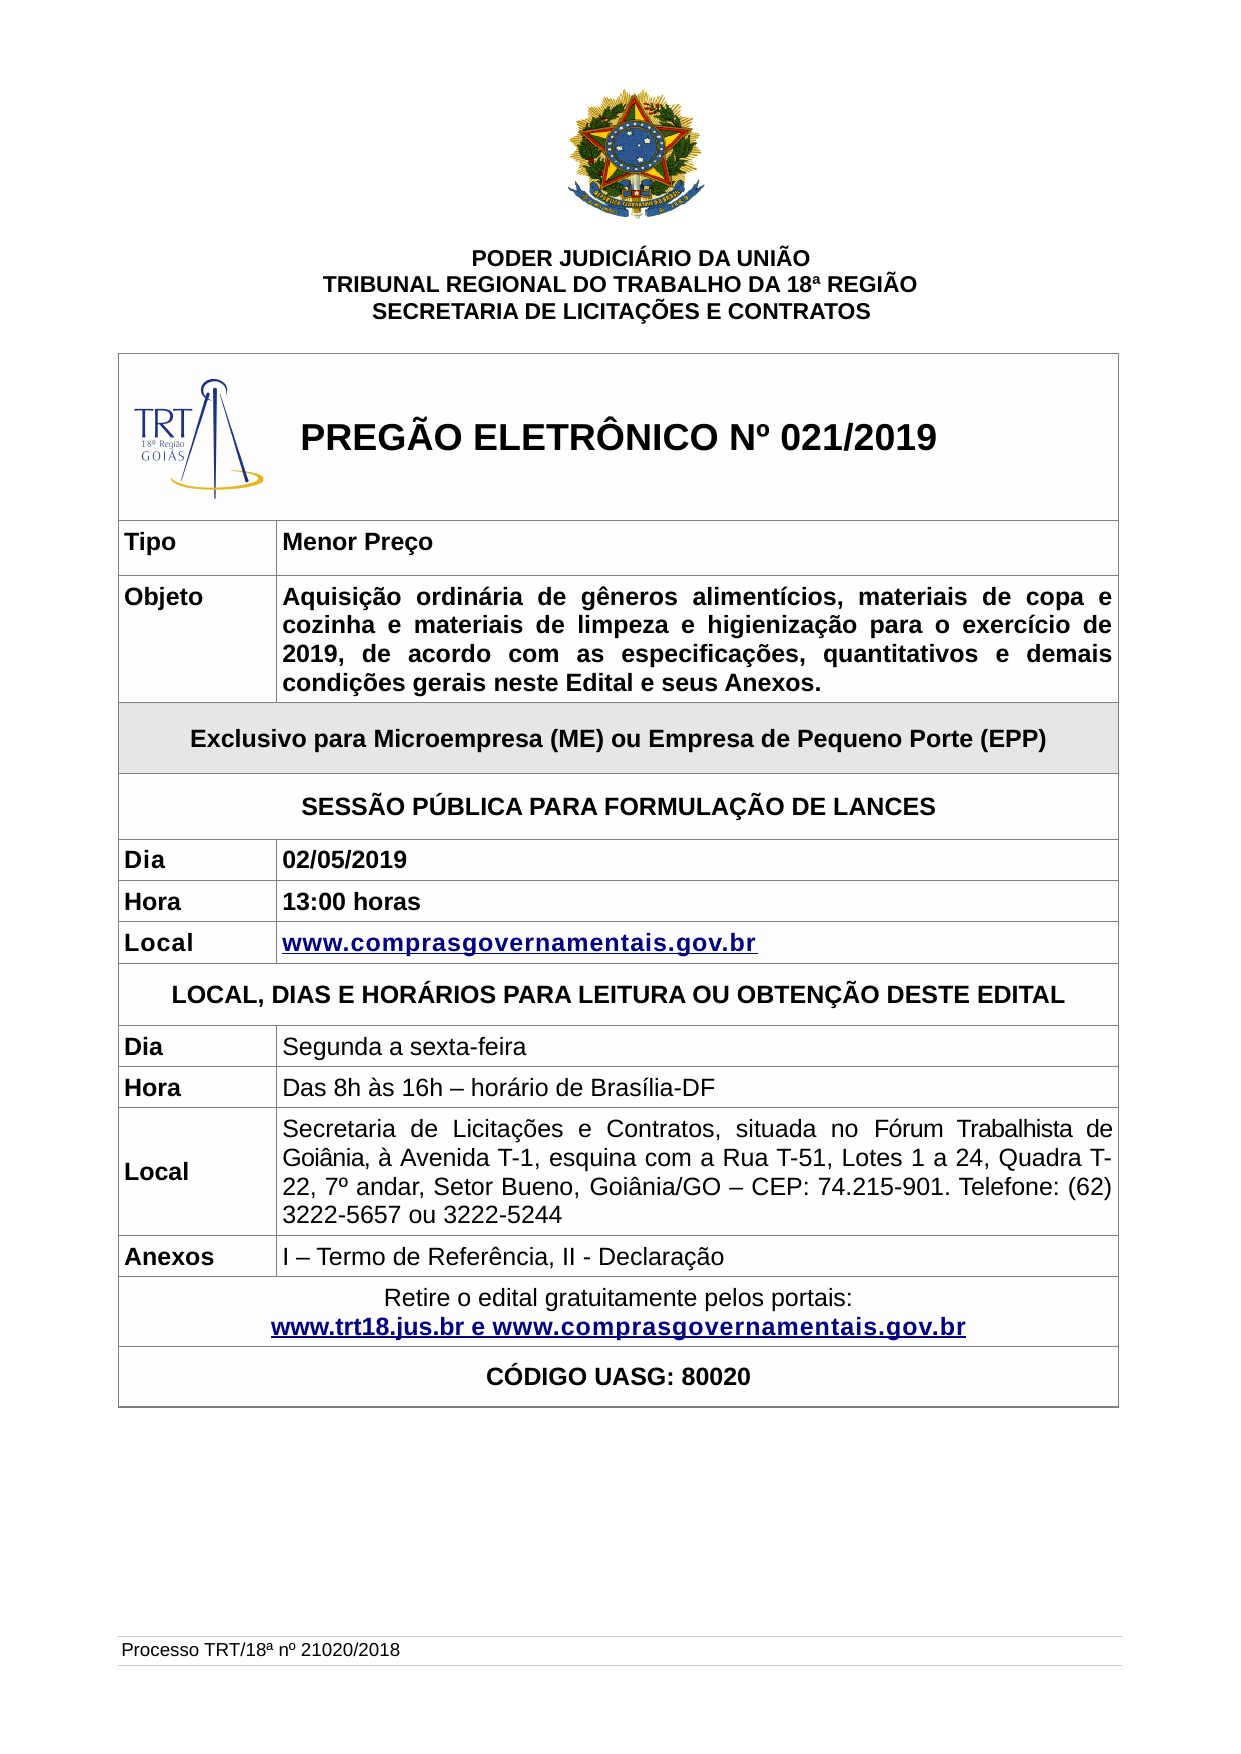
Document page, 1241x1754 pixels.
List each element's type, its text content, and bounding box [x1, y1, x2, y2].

picture [134, 379, 264, 499]
table_cell LOCAL, DIAS E HORÁRIOS PARA LEITURA OU OBTENÇÃO DESTE EDITAL [119, 964, 1118, 1025]
table_cell I – Termo de Referência, II - Declaração [277, 1236, 1118, 1276]
table_cell Dia [119, 840, 276, 880]
table_cell SESSÃO PÚBLICA PARA FORMULAÇÃO DE LANCES [119, 774, 1118, 839]
table_header [119, 354, 1118, 379]
text SECRETARIA DE LICITAÇÕES E CONTRATOS [118, 298, 1124, 324]
table_cell Secretaria de Licitações e Contratos, situada no Fórum Trabalhista de Goiânia, à Avenida T-1, esquina com a Rua T-51, Lotes 1 a 24, Quadra T-22, 7º andar, Setor Bueno, Goiânia/GO – CEP: 74.215-901. Telefone: (62) 3222-5657 ou 3222-5244 [277, 1108, 1118, 1235]
table_cell 02/05/2019 [277, 840, 1118, 880]
table_cell Hora [119, 881, 276, 921]
table_cell Dia [119, 1026, 276, 1066]
table_cell Segunda a sexta-feira [277, 1026, 1118, 1066]
table_cell Das 8h às 16h – horário de Brasília-DF [277, 1067, 1118, 1107]
table_cell Hora [119, 1067, 276, 1107]
table_cell Anexos [119, 1236, 276, 1276]
table_cell Local [119, 1108, 276, 1235]
text PODER JUDICIÁRIO DA UNIÃO [160, 245, 1122, 271]
table_cell www.comprasgovernamentais.gov.br [277, 922, 1118, 962]
table_cell Exclusivo para Microempresa (ME) ou Empresa de Pequeno Porte (EPP) [119, 703, 1118, 773]
table_cell Objeto [119, 576, 276, 702]
table_header PREGÃO ELETRÔNICO Nº 021/2019 [119, 380, 1118, 520]
table_cell Retire o edital gratuitamente pelos portais: www.trt18.jus.br e www.comprasgovernamentais.gov.br [119, 1277, 1118, 1346]
table_cell Local [119, 922, 276, 962]
text TRIBUNAL REGIONAL DO TRABALHO DA 18ª REGIÃO [116, 271, 1124, 298]
table_cell CÓDIGO UASG: 80020 [119, 1347, 1118, 1406]
table_cell Menor Preço [277, 521, 1118, 575]
table_cell Aquisição ordinária de gêneros alimentícios, materiais de copa e cozinha e materiais de limpeza e higienização para o exercício de 2019, de acordo com as especificações, quantitativos e demais condições gerais neste Edital e seus Anexos. [277, 576, 1118, 702]
table_cell 13:00 horas [277, 881, 1118, 921]
table_cell Tipo [119, 521, 276, 575]
